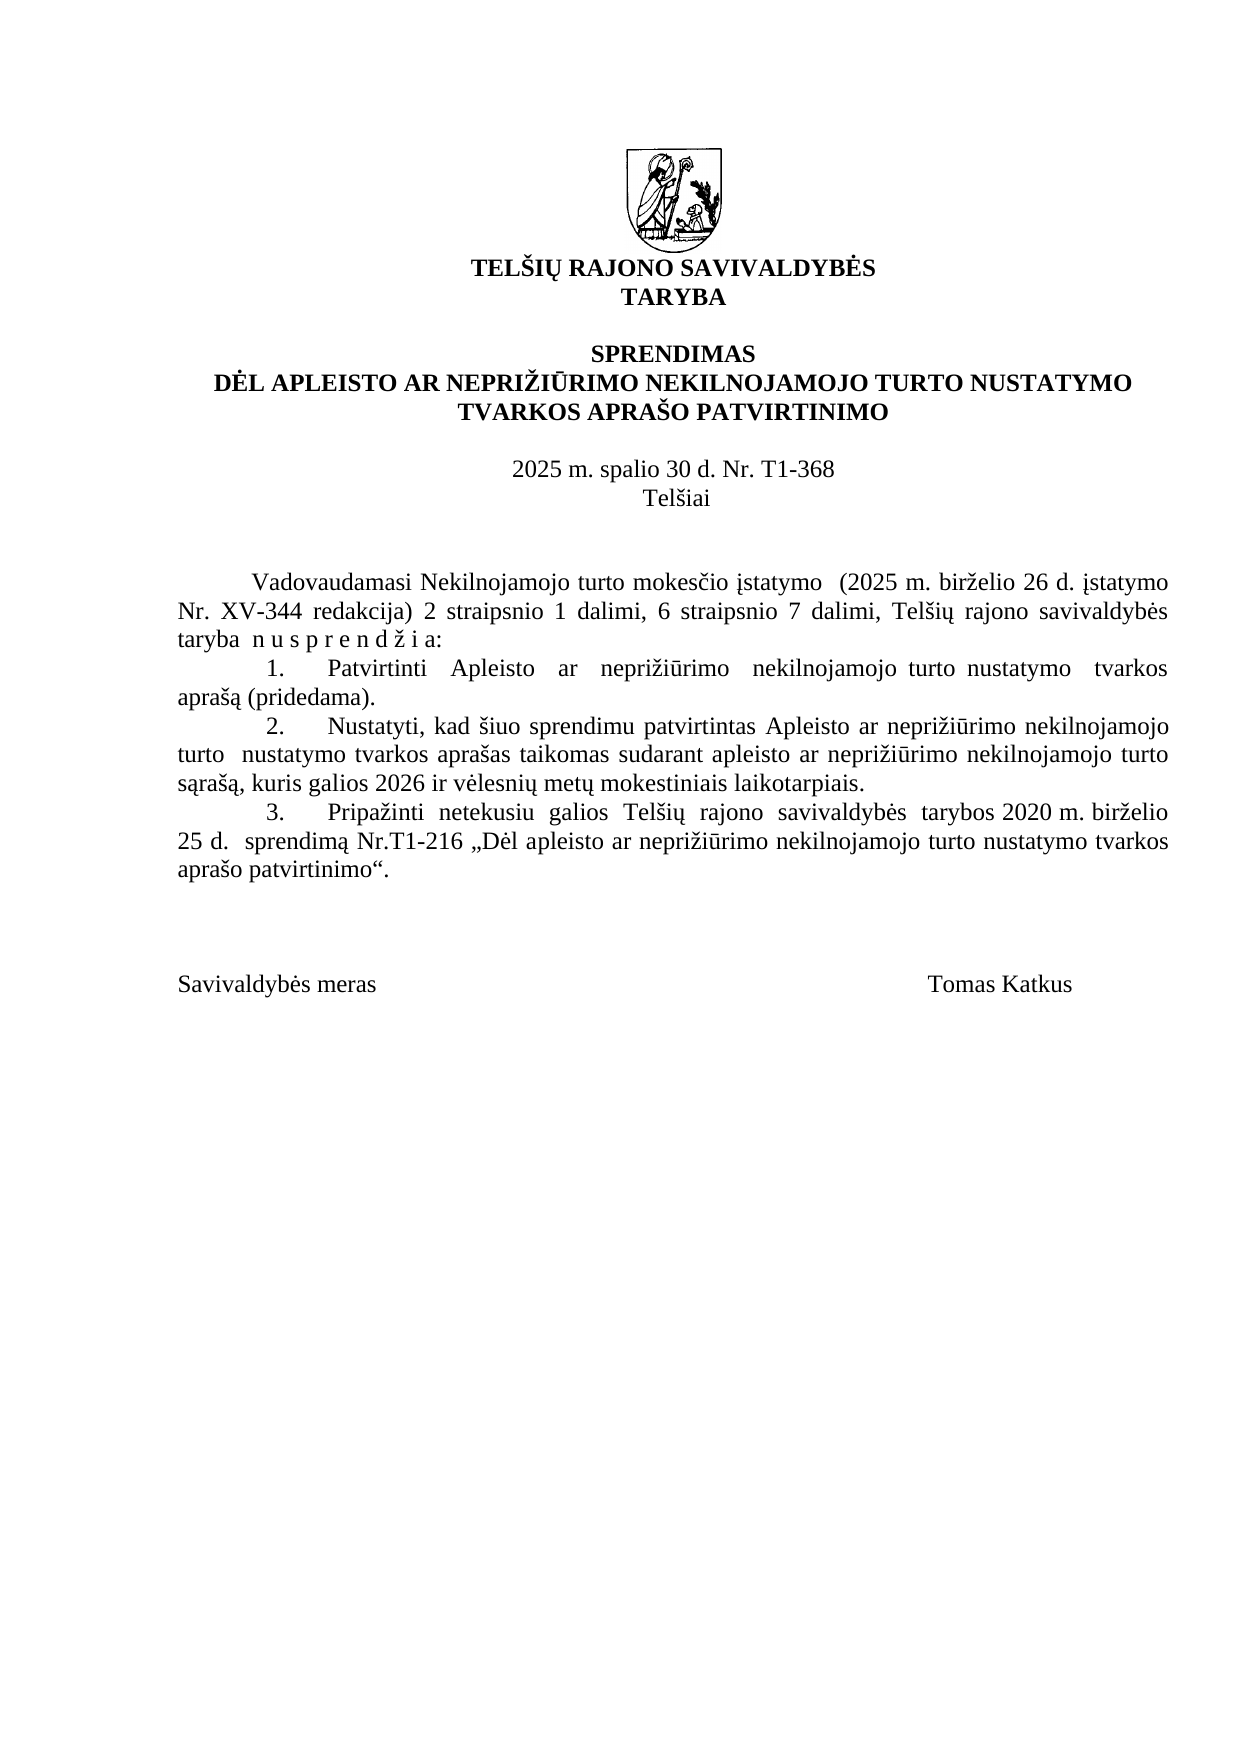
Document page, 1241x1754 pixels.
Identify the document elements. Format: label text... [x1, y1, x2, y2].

text 2025 m. spalio 30 d. Nr. T1-368 [177, 454, 1169, 483]
text 3. Pripažinti netekusiu galios Telšių rajono savivaldybės tarybos 2020 m. birželio 25 d. sprendimą Nr.T1-216 „Dėl apleisto ar neprižiūrimo nekilnojamojo turto nustatymo tvarkos aprašo patvirtinimo“. [177, 797, 1169, 883]
text DĖL APLEISTO AR NEPRIŽIŪRIMO NEKILNOJAMOJO TURTO NUSTATYMO TVARKOS APRAŠO PATVIRTINIMO [177, 368, 1169, 426]
text 2. Nustatyti, kad šiuo sprendimu patvirtintas Apleisto ar neprižiūrimo nekilnojamojo turto nustatymo tvarkos aprašas taikomas sudarant apleisto ar neprižiūrimo nekilnojamojo turto sąrašą, kuris galios 2026 ir vėlesnių metų mokestiniais laikotarpiais. [177, 711, 1169, 797]
text Vadovaudamasi Nekilnojamojo turto mokesčio įstatymo (2025 m. birželio 26 d. įstatymo Nr. XV-344 redakcija) 2 straipsnio 1 dalimi, 6 straipsnio 7 dalimi, Telšių rajono savivaldybės taryba n u s p r e n d ž i a: [177, 567, 1169, 653]
text TELŠIŲ RAJONO SAVIVALDYBĖS [177, 253, 1169, 282]
text 1. Patvirtinti Apleisto ar neprižiūrimo nekilnojamojo turto nustatymo tvarkos aprašą (pridedama). [177, 653, 1169, 711]
text TARYBA [177, 282, 1169, 311]
text SPRENDIMAS [177, 339, 1169, 368]
text Savivaldybės meras Tomas Katkus [177, 969, 1169, 998]
text Telšiai [177, 483, 1169, 512]
